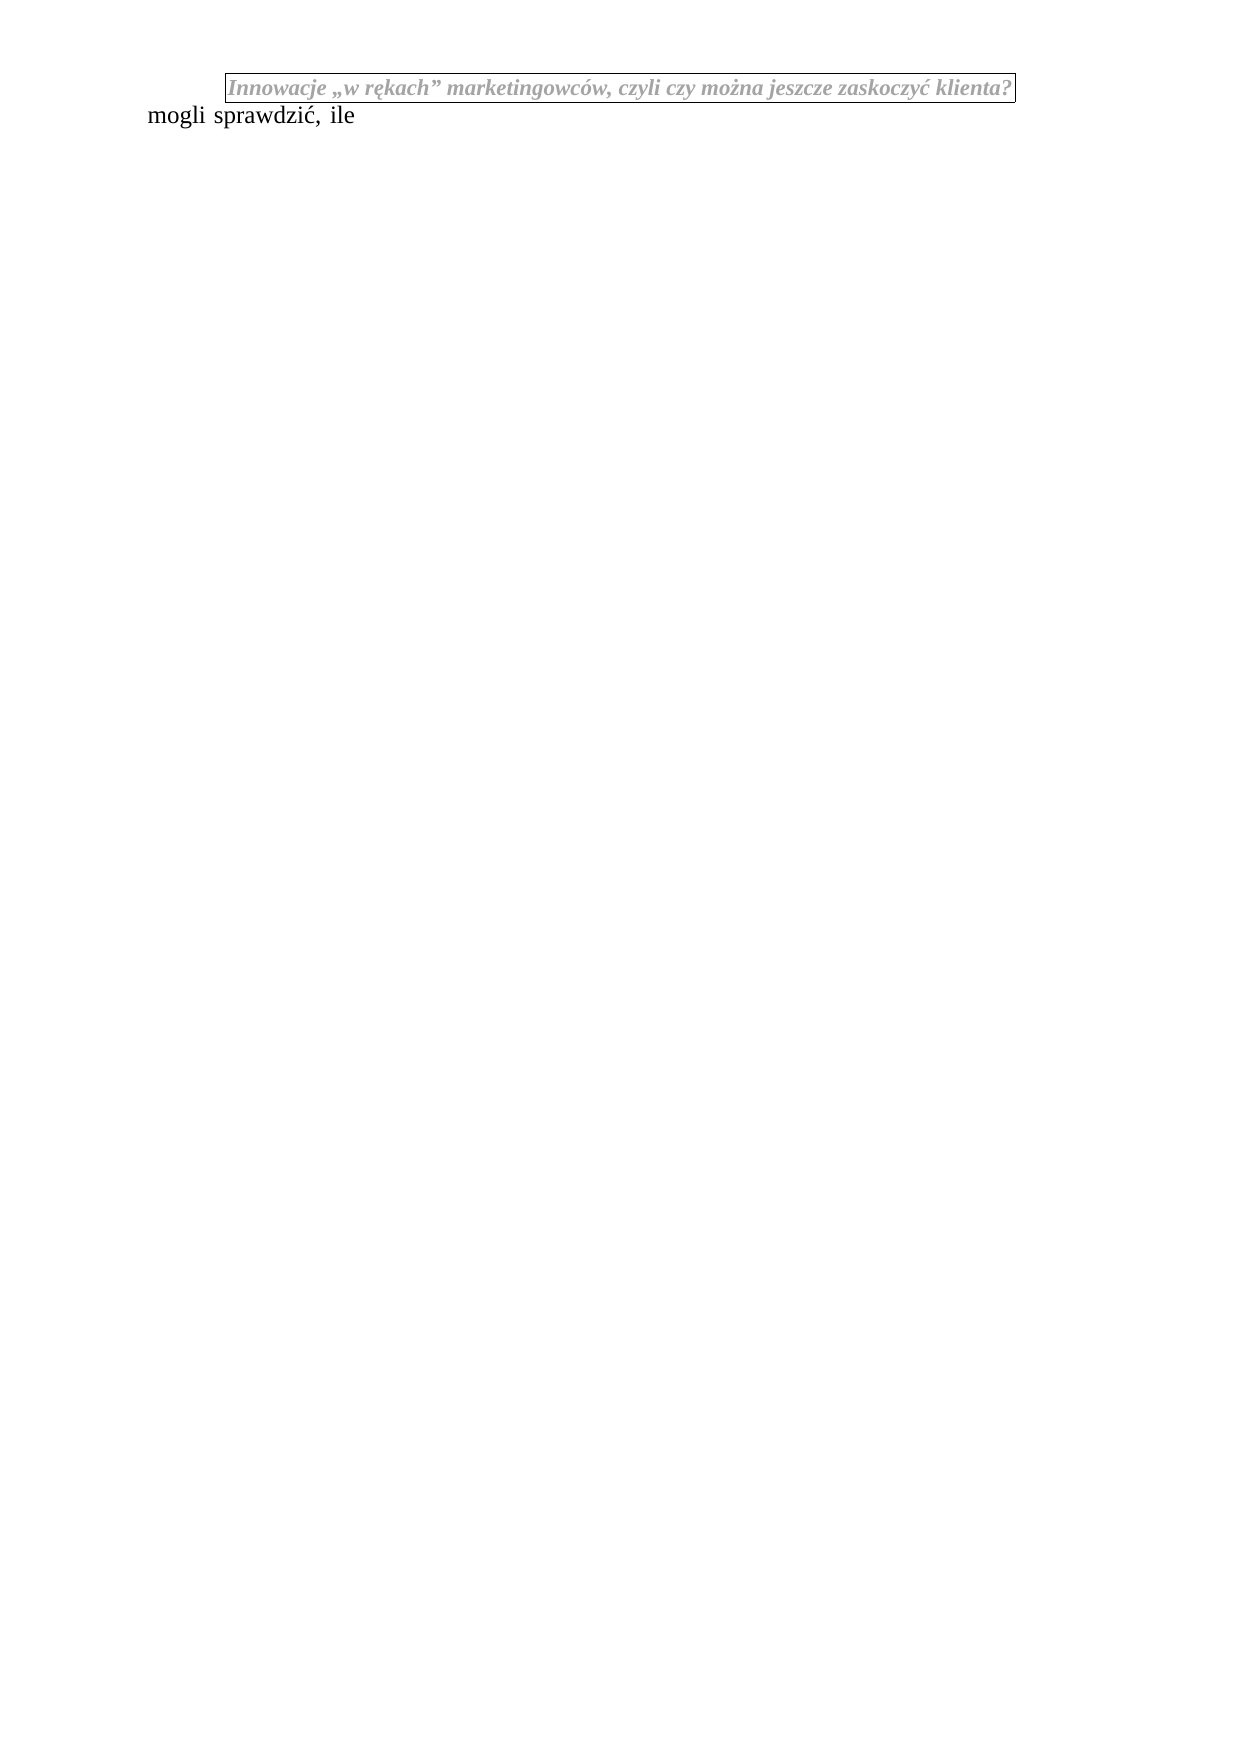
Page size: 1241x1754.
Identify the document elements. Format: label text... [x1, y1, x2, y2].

text mogli sprawdzić, ile [147, 100, 1094, 129]
